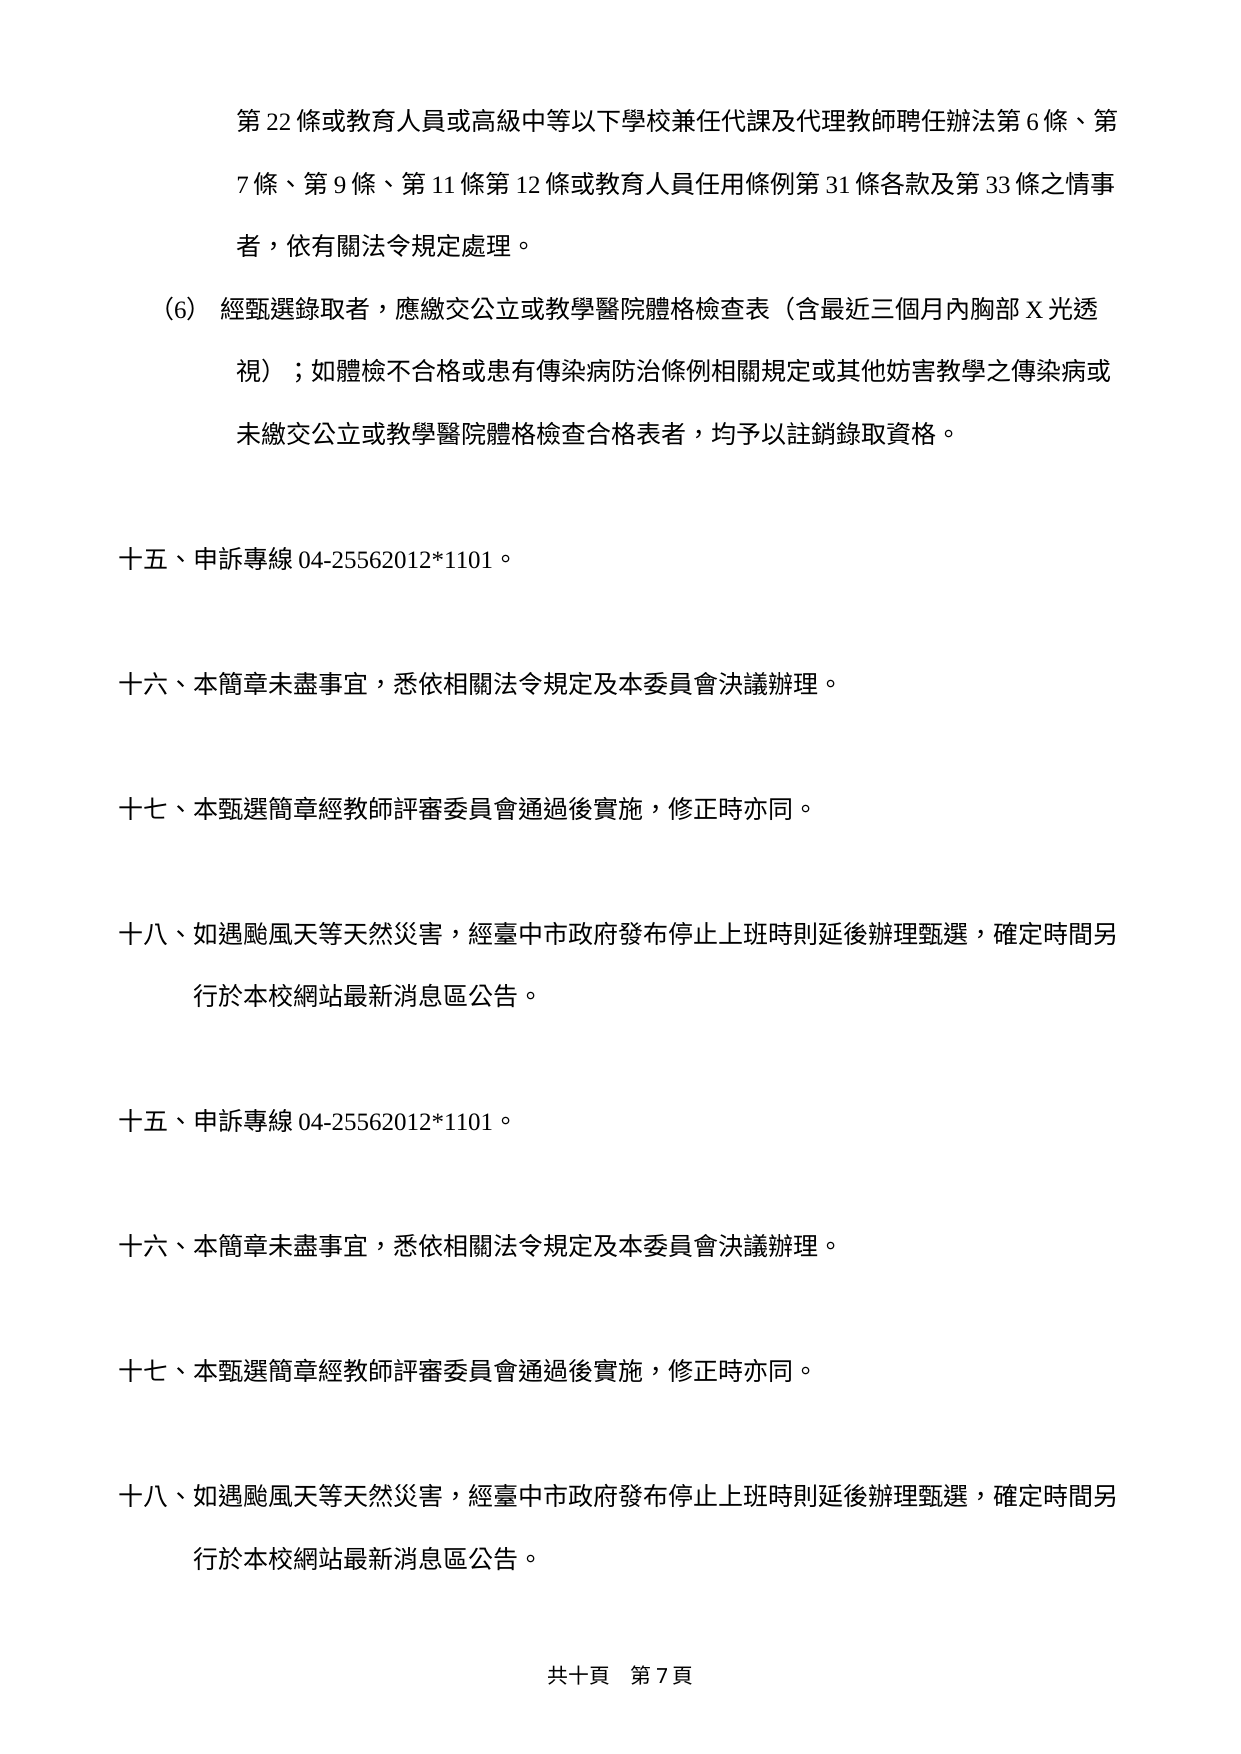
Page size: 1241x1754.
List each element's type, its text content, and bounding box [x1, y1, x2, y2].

text 十七、本甄選簡章經教師評審委員會通過後實施，修正時亦同。 [118, 1328, 1122, 1391]
list 經甄選錄取者，應繳交公立或教學醫院體格檢查表（含最近三個月內胸部X光透視）；如體檢不合格或患有傳染病防治條例相關規定或其他妨害教學之傳染病或未繳交公立或教學醫院體格檢查合格表者，均予以註銷錄取資格。 [149, 266, 1122, 453]
text 十五、申訴專線04-25562012*1101。 [118, 1078, 1122, 1141]
text 十五、申訴專線04-25562012*1101。 [118, 516, 1122, 578]
text 十八、如遇颱風天等天然災害，經臺中市政府發布停止上班時則延後辦理甄選，確定時間另行於本校網站最新消息區公告。 [118, 891, 1122, 1016]
text 十六、本簡章未盡事宜，悉依相關法令規定及本委員會決議辦理。 [118, 1203, 1122, 1266]
text 十八、如遇颱風天等天然災害，經臺中市政府發布停止上班時則延後辦理甄選，確定時間另行於本校網站最新消息區公告。 [118, 1453, 1122, 1578]
text 十七、本甄選簡章經教師評審委員會通過後實施，修正時亦同。 [118, 766, 1122, 828]
text 十六、本簡章未盡事宜，悉依相關法令規定及本委員會決議辦理。 [118, 641, 1122, 703]
list 第22條或教育人員或高級中等以下學校兼任代課及代理教師聘任辦法第6條、第7條、第9條、第11條第12條或教育人員任用條例第31條各款及第33條之情事者，依有關法令規定處理。 [149, 78, 1122, 266]
